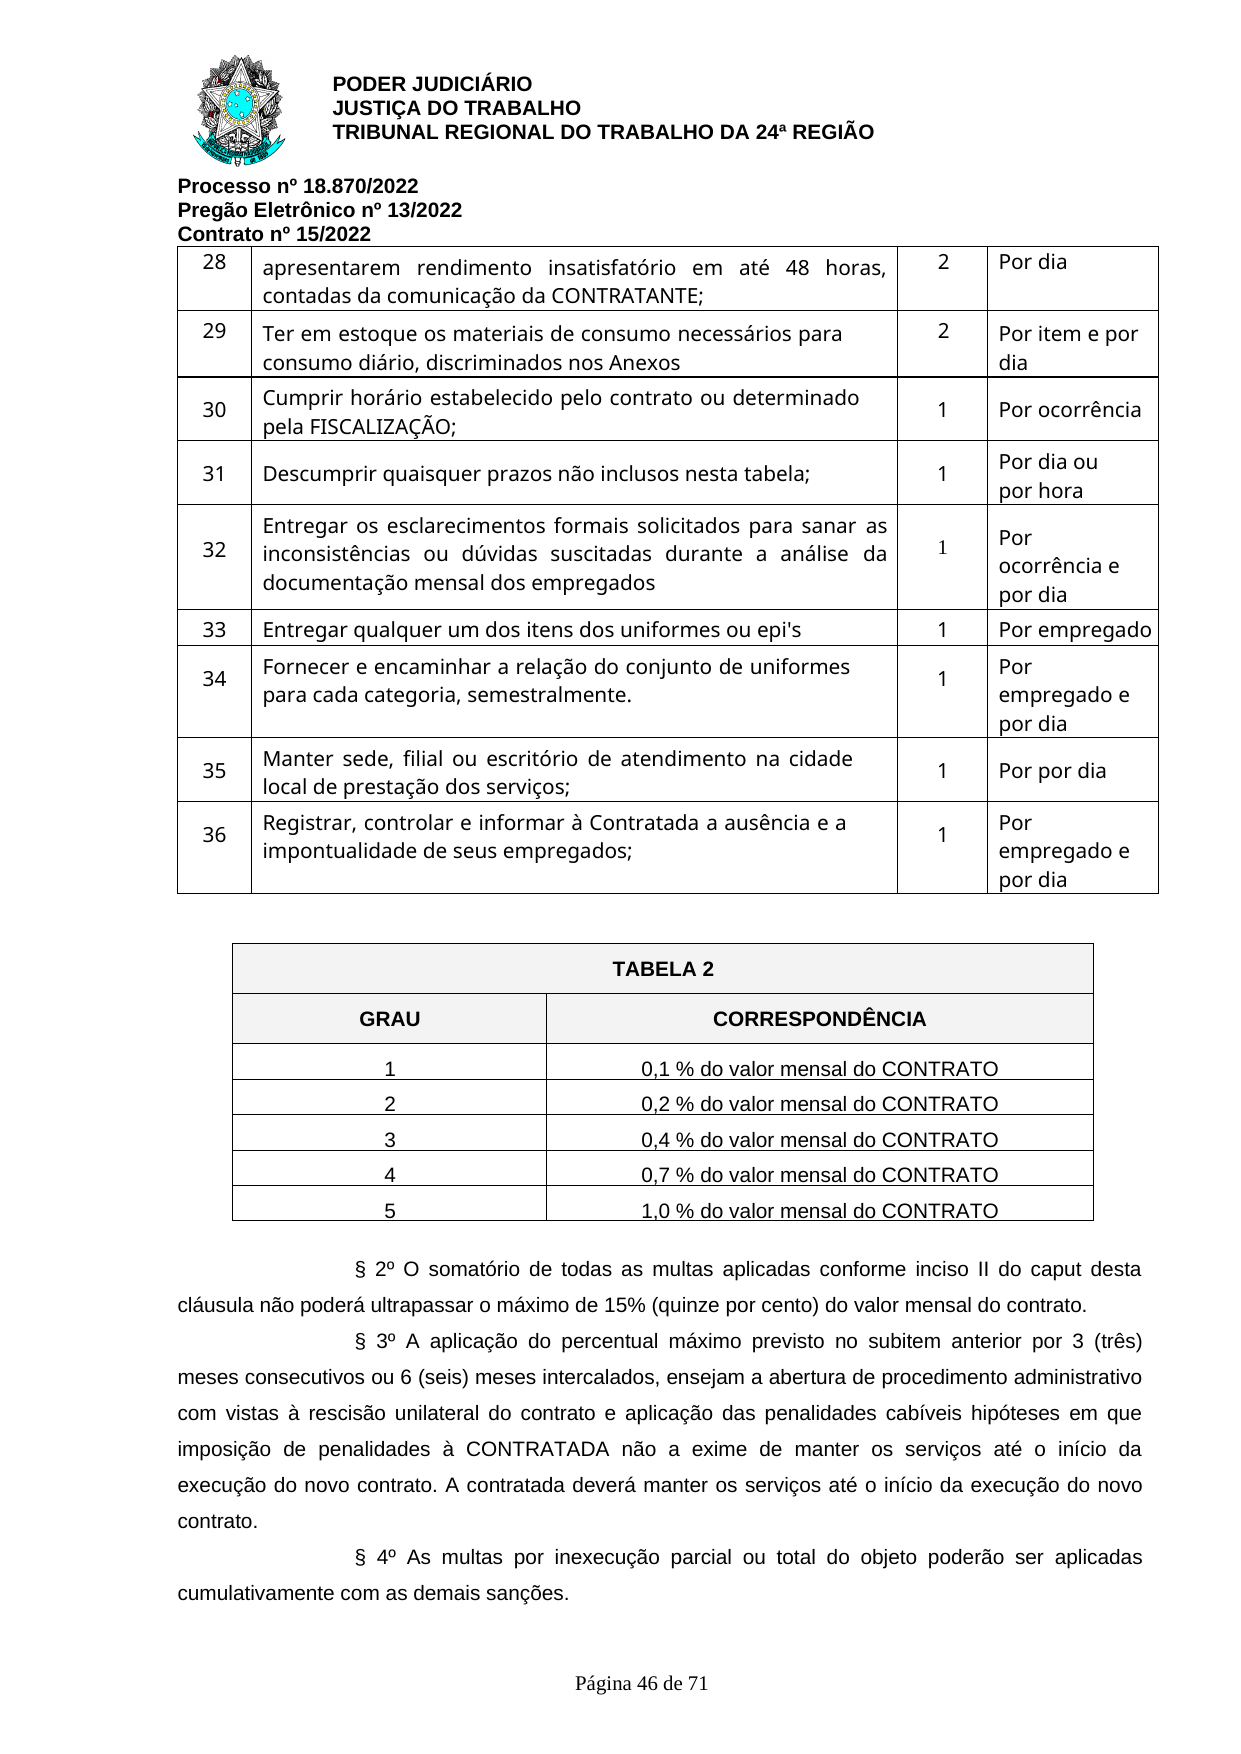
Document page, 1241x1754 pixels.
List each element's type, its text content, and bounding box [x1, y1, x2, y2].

text § 2º O somatório de todas as multas aplicadas conforme inciso II do caput desta cláusula não poderá ultrapassar o máximo de 15% (quinze por cento) do valor mensal do contrato. [177, 1257, 1144, 1317]
table_cell 1 [898, 738, 987, 801]
table_cell Por empregado e por dia [988, 802, 1158, 893]
table_cell 30 [178, 378, 251, 440]
table_cell 5 [233, 1186, 546, 1220]
picture [192, 55, 287, 167]
table_cell 1 [898, 378, 987, 440]
table_cell Por empregado e por dia [988, 646, 1158, 737]
table_cell Descumprir quaisquer prazos não inclusos nesta tabela; [252, 441, 897, 504]
table_cell 1 [898, 505, 987, 608]
table_cell 33 [178, 610, 251, 645]
table_cell 2 [898, 311, 987, 376]
table_cell Por ocorrência [988, 378, 1158, 440]
table_cell 1,0 % do valor mensal do CONTRATO [547, 1186, 1093, 1220]
table_cell GRAU [233, 994, 546, 1043]
table_cell 0,2 % do valor mensal do CONTRATO [547, 1080, 1093, 1114]
table_cell 34 [178, 646, 251, 737]
table_cell 2 [898, 247, 987, 309]
table_cell apresentarem rendimento insatisfatório em até 48 horas, contadas da comunicação da CONTRATANTE; [252, 247, 897, 309]
table_cell 29 [178, 311, 251, 376]
table_cell Por dia [988, 247, 1158, 309]
table_cell 28 [178, 247, 251, 309]
table_cell 1 [898, 441, 987, 504]
table_cell Cumprir horário estabelecido pelo contrato ou determinado pela FISCALIZAÇÃO; [252, 378, 897, 440]
table_header TABELA 2 [233, 944, 1093, 993]
text § 3º A aplicação do percentual máximo previsto no subitem anterior por 3 (três) meses consecutivos ou 6 (seis) meses intercalados, ensejam a abertura de procedimento administrativo com vistas à rescisão unilateral do contrato e aplicação das penalidades cabíveis hipóteses em que imposição de penalidades à CONTRATADA não a exime de manter os serviços até o início da execução do novo contrato. A contratada deverá manter os serviços até o início da execução do novo contrato. [177, 1329, 1144, 1533]
text § 4º As multas por inexecução parcial ou total do objeto poderão ser aplicadas cumulativamente com as demais sanções. [177, 1545, 1144, 1605]
table_cell Registrar, controlar e informar à Contratada a ausência e a impontualidade de seus empregados; [252, 802, 897, 893]
table_cell Por ocorrência e por dia [988, 505, 1158, 608]
table_cell 0,1 % do valor mensal do CONTRATO [547, 1044, 1093, 1079]
table_cell 35 [178, 738, 251, 801]
table_cell 3 [233, 1115, 546, 1149]
table_cell Por empregado [988, 610, 1158, 645]
table_cell 0,7 % do valor mensal do CONTRATO [547, 1151, 1093, 1185]
table_cell Ter em estoque os materiais de consumo necessários para consumo diário, discriminados nos Anexos [252, 311, 897, 376]
table_cell 1 [233, 1044, 546, 1079]
table_cell 36 [178, 802, 251, 893]
table_cell 32 [178, 505, 251, 608]
table_cell Entregar os esclarecimentos formais solicitados para sanar as inconsistências ou dúvidas suscitadas durante a análise da documentação mensal dos empregados [252, 505, 897, 608]
table_cell 31 [178, 441, 251, 504]
table_cell 4 [233, 1151, 546, 1185]
table_cell 1 [898, 610, 987, 645]
table_cell Por dia ou por hora [988, 441, 1158, 504]
table_cell Entregar qualquer um dos itens dos uniformes ou epi's [252, 610, 897, 645]
table_cell Manter sede, filial ou escritório de atendimento na cidade local de prestação dos serviços; [252, 738, 897, 801]
table_cell 0,4 % do valor mensal do CONTRATO [547, 1115, 1093, 1149]
table_cell 2 [233, 1080, 546, 1114]
table_cell Por por dia [988, 738, 1158, 801]
table_cell 1 [898, 646, 987, 737]
table_cell 1 [898, 802, 987, 893]
table_cell Fornecer e encaminhar a relação do conjunto de uniformes para cada categoria, semestralmente. [252, 646, 897, 737]
table_cell CORRESPONDÊNCIA [547, 994, 1093, 1043]
table_cell Por item e por dia [988, 311, 1158, 376]
